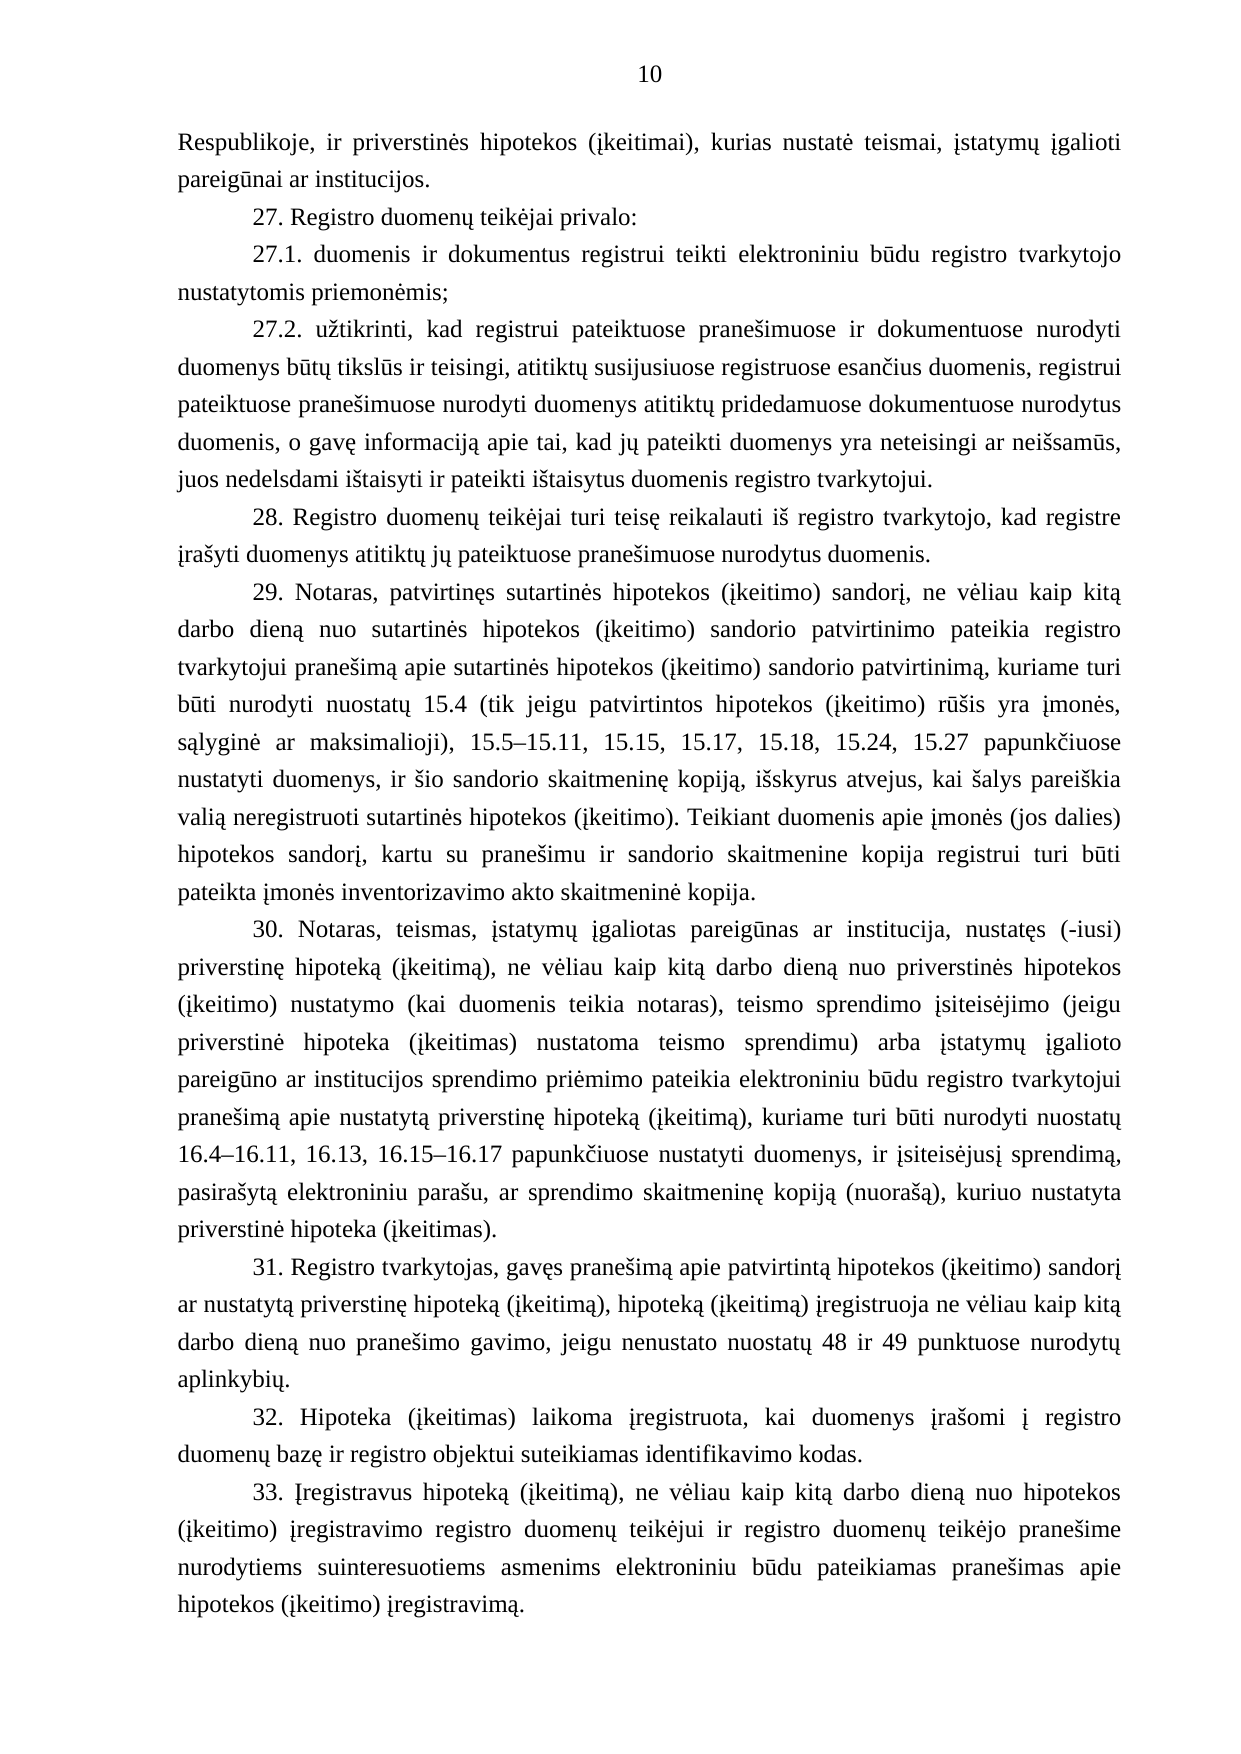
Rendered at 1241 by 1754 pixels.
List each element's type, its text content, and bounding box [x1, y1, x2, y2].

text Respublikoje, ir priverstinės hipotekos (įkeitimai), kurias nustatė teismai, įstatymų įgalioti pareigūnai ar institucijos. [177, 118, 1122, 193]
text 29. Notaras, patvirtinęs sutartinės hipotekos (įkeitimo) sandorį, ne vėliau kaip kitą darbo dieną nuo sutartinės hipotekos (įkeitimo) sandorio patvirtinimo pateikia registro tvarkytojui pranešimą apie sutartinės hipotekos (įkeitimo) sandorio patvirtinimą, kuriame turi būti nurodyti nuostatų 15.4 (tik jeigu patvirtintos hipotekos (įkeitimo) rūšis yra įmonės, sąlyginė ar maksimalioji), 15.5–15.11, 15.15, 15.17, 15.18, 15.24, 15.27 papunkčiuose nustatyti duomenys, ir šio sandorio skaitmeninę kopiją, išskyrus atvejus, kai šalys pareiškia valią neregistruoti sutartinės hipotekos (įkeitimo). Teikiant duomenis apie įmonės (jos dalies) hipotekos sandorį, kartu su pranešimu ir sandorio skaitmenine kopija registrui turi būti pateikta įmonės inventorizavimo akto skaitmeninė kopija. [177, 568, 1122, 906]
text 28. Registro duomenų teikėjai turi teisę reikalauti iš registro tvarkytojo, kad registre įrašyti duomenys atitiktų jų pateiktuose pranešimuose nurodytus duomenis. [177, 493, 1122, 568]
text 30. Notaras, teismas, įstatymų įgaliotas pareigūnas ar institucija, nustatęs (-iusi) priverstinę hipoteką (įkeitimą), ne vėliau kaip kitą darbo dieną nuo priverstinės hipotekos (įkeitimo) nustatymo (kai duomenis teikia notaras), teismo sprendimo įsiteisėjimo (jeigu priverstinė hipoteka (įkeitimas) nustatoma teismo sprendimu) arba įstatymų įgalioto pareigūno ar institucijos sprendimo priėmimo pateikia elektroniniu būdu registro tvarkytojui pranešimą apie nustatytą priverstinę hipoteką (įkeitimą), kuriame turi būti nurodyti nuostatų 16.4–16.11, 16.13, 16.15–16.17 papunkčiuose nustatyti duomenys, ir įsiteisėjusį sprendimą, pasirašytą elektroniniu parašu, ar sprendimo skaitmeninę kopiją (nuorašą), kuriuo nustatyta priverstinė hipoteka (įkeitimas). [177, 906, 1122, 1243]
text 31. Registro tvarkytojas, gavęs pranešimą apie patvirtintą hipotekos (įkeitimo) sandorį ar nustatytą priverstinę hipoteką (įkeitimą), hipoteką (įkeitimą) įregistruoja ne vėliau kaip kitą darbo dieną nuo pranešimo gavimo, jeigu nenustato nuostatų 48 ir 49 punktuose nurodytų aplinkybių. [177, 1243, 1122, 1393]
text 27.1. duomenis ir dokumentus registrui teikti elektroniniu būdu registro tvarkytojo nustatytomis priemonėmis; [177, 231, 1122, 306]
text 27.2. užtikrinti, kad registrui pateiktuose pranešimuose ir dokumentuose nurodyti duomenys būtų tikslūs ir teisingi, atitiktų susijusiuose registruose esančius duomenis, registrui pateiktuose pranešimuose nurodyti duomenys atitiktų pridedamuose dokumentuose nurodytus duomenis, o gavę informaciją apie tai, kad jų pateikti duomenys yra neteisingi ar neišsamūs, juos nedelsdami ištaisyti ir pateikti ištaisytus duomenis registro tvarkytojui. [177, 306, 1122, 493]
text 27. Registro duomenų teikėjai privalo: [177, 193, 1122, 231]
text 33. Įregistravus hipoteką (įkeitimą), ne vėliau kaip kitą darbo dieną nuo hipotekos (įkeitimo) įregistravimo registro duomenų teikėjui ir registro duomenų teikėjo pranešime nurodytiems suinteresuotiems asmenims elektroniniu būdu pateikiamas pranešimas apie hipotekos (įkeitimo) įregistravimą. [177, 1468, 1122, 1618]
text 32. Hipoteka (įkeitimas) laikoma įregistruota, kai duomenys įrašomi į registro duomenų bazę ir registro objektui suteikiamas identifikavimo kodas. [177, 1393, 1122, 1468]
